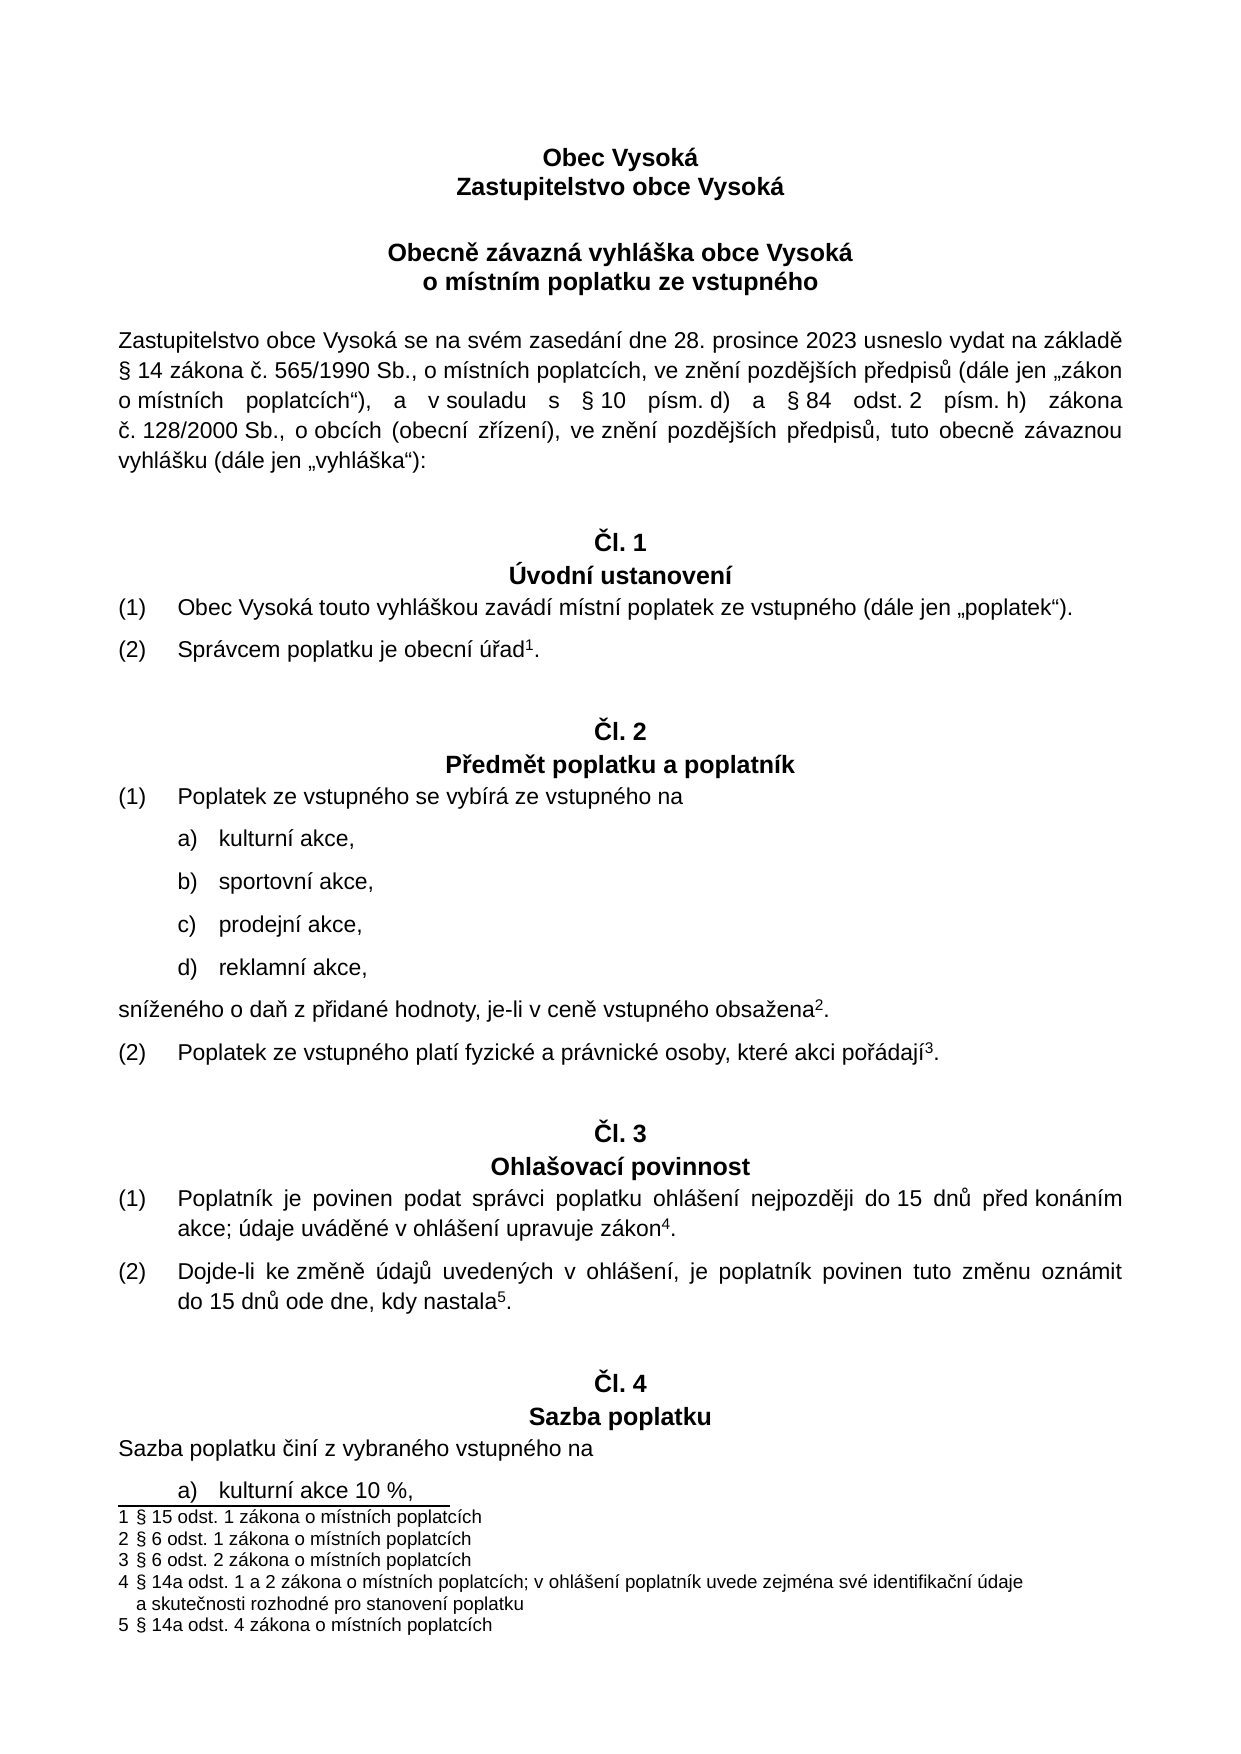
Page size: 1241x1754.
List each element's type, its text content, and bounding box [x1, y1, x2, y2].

text Obec Vysoká Zastupitelstvo obce Vysoká [118, 143, 1122, 201]
list § 14a odst. 1 a 2 zákona o místních poplatcích; v ohlášení poplatník uvede zejména své identifikační údaje a skutečnosti rozhodné pro stanovení poplatku [118, 1571, 1122, 1614]
text sníženého o daň z přidané hodnoty, je-li v ceně vstupného obsažena. [118, 996, 1122, 1023]
list Obec Vysoká touto vyhláškou zavádí místní poplatek ze vstupného (dále jen „poplatek“). [118, 594, 1122, 620]
list sportovní akce, [177, 868, 1122, 894]
text Zastupitelstvo obce Vysoká se na svém zasedání dne 28. prosince 2023 usneslo vydat na základě § 14 zákona č. 565/1990 Sb., o místních poplatcích, ve znění pozdějších předpisů (dále jen „zákon o místních poplatcích“), a v souladu s § 10 písm. d) a § 84 odst. 2 písm. h) zákona č. 128/2000 Sb., o obcích (obecní zřízení), ve znění pozdějších předpisů, tuto obecně závaznou vyhlášku (dále jen „vyhláška“): [118, 327, 1122, 474]
list Správcem poplatku je obecní úřad. [118, 636, 1122, 663]
subtitle Čl. 3 Ohlašovací povinnost [118, 1119, 1122, 1181]
list § 14a odst. 4 zákona o místních poplatcích [118, 1614, 1122, 1635]
text § 6 odst. 1 zákona o místních poplatcích [118, 1528, 1122, 1549]
list Dojde-li ke změně údajů uvedených v ohlášení, je poplatník povinen tuto změnu oznámit do 15 dnů ode dne, kdy nastala. [118, 1258, 1122, 1315]
text Sazba poplatku činí z vybraného vstupného na [118, 1434, 1122, 1461]
list Poplatek ze vstupného platí fyzické a právnické osoby, které akci pořádají. [118, 1039, 1122, 1065]
list reklamní akce, [177, 953, 1122, 980]
subtitle Obecně závazná vyhláška obce Vysoká o místním poplatku ze vstupného [118, 238, 1122, 295]
list prodejní akce, [177, 911, 1122, 937]
list kulturní akce, [177, 825, 1122, 852]
list § 6 odst. 2 zákona o místních poplatcích [118, 1549, 1122, 1571]
subtitle Čl. 4 Sazba poplatku [118, 1368, 1122, 1430]
list kulturní akce 10 %, [177, 1477, 1122, 1504]
subtitle Čl. 1 Úvodní ustanovení [118, 528, 1122, 589]
list Poplatník je povinen podat správci poplatku ohlášení nejpozději do 15 dnů před konáním akce; údaje uváděné v ohlášení upravuje zákon. [118, 1185, 1122, 1242]
list Poplatek ze vstupného se vybírá ze vstupného na [118, 783, 1122, 809]
subtitle Čl. 2 Předmět poplatku a poplatník [118, 717, 1122, 778]
list § 15 odst. 1 zákona o místních poplatcích [118, 1506, 1122, 1528]
